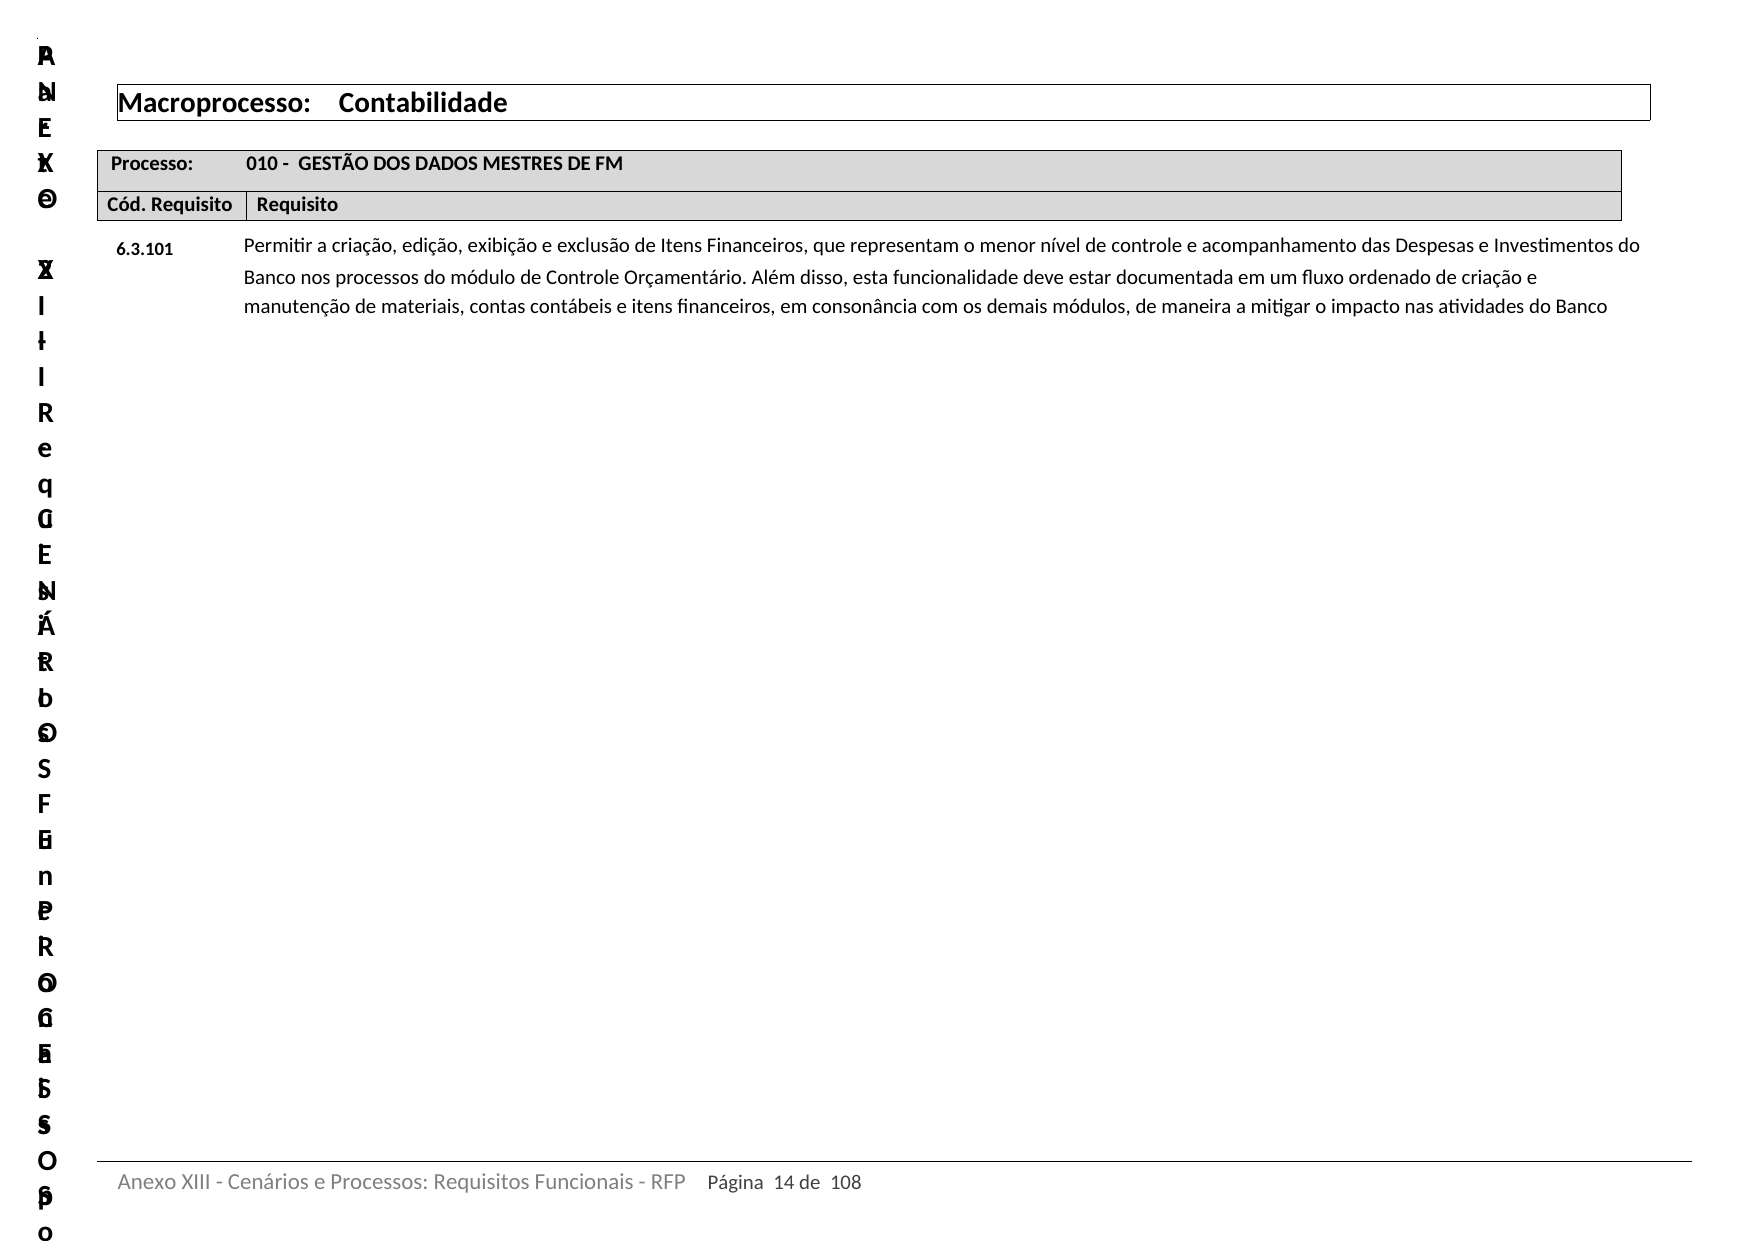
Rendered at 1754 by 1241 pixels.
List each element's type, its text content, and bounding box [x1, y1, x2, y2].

table_cell [1622, 191, 1677, 220]
table_cell [1677, 191, 1690, 220]
text 6.3.101 Permitir a criação, edição, exibição e exclusão de Itens Financeiros, que representam o menor nível de controle e acompanhamento das Despesas e Investimentos do Banco nos processos do módulo de Controle Orçamentário. Além disso, esta funcionalidade deve estar documentada em um fluxo ordenado de criação e manutenção de materiais, contas contábeis e itens financeiros, em consonância com os demais módulos, de maneira a mitigar o impacto nas atividades do Banco [116, 221, 1650, 319]
table_cell 010 - GESTÃO DOS DADOS MESTRES DE FM [246, 151, 1621, 191]
table_cell Cód. Requisito [98, 192, 246, 220]
table_cell Requisito [247, 192, 1621, 220]
table_cell [1622, 150, 1677, 191]
table_cell [1677, 150, 1690, 191]
table_cell Processo: [98, 151, 246, 191]
